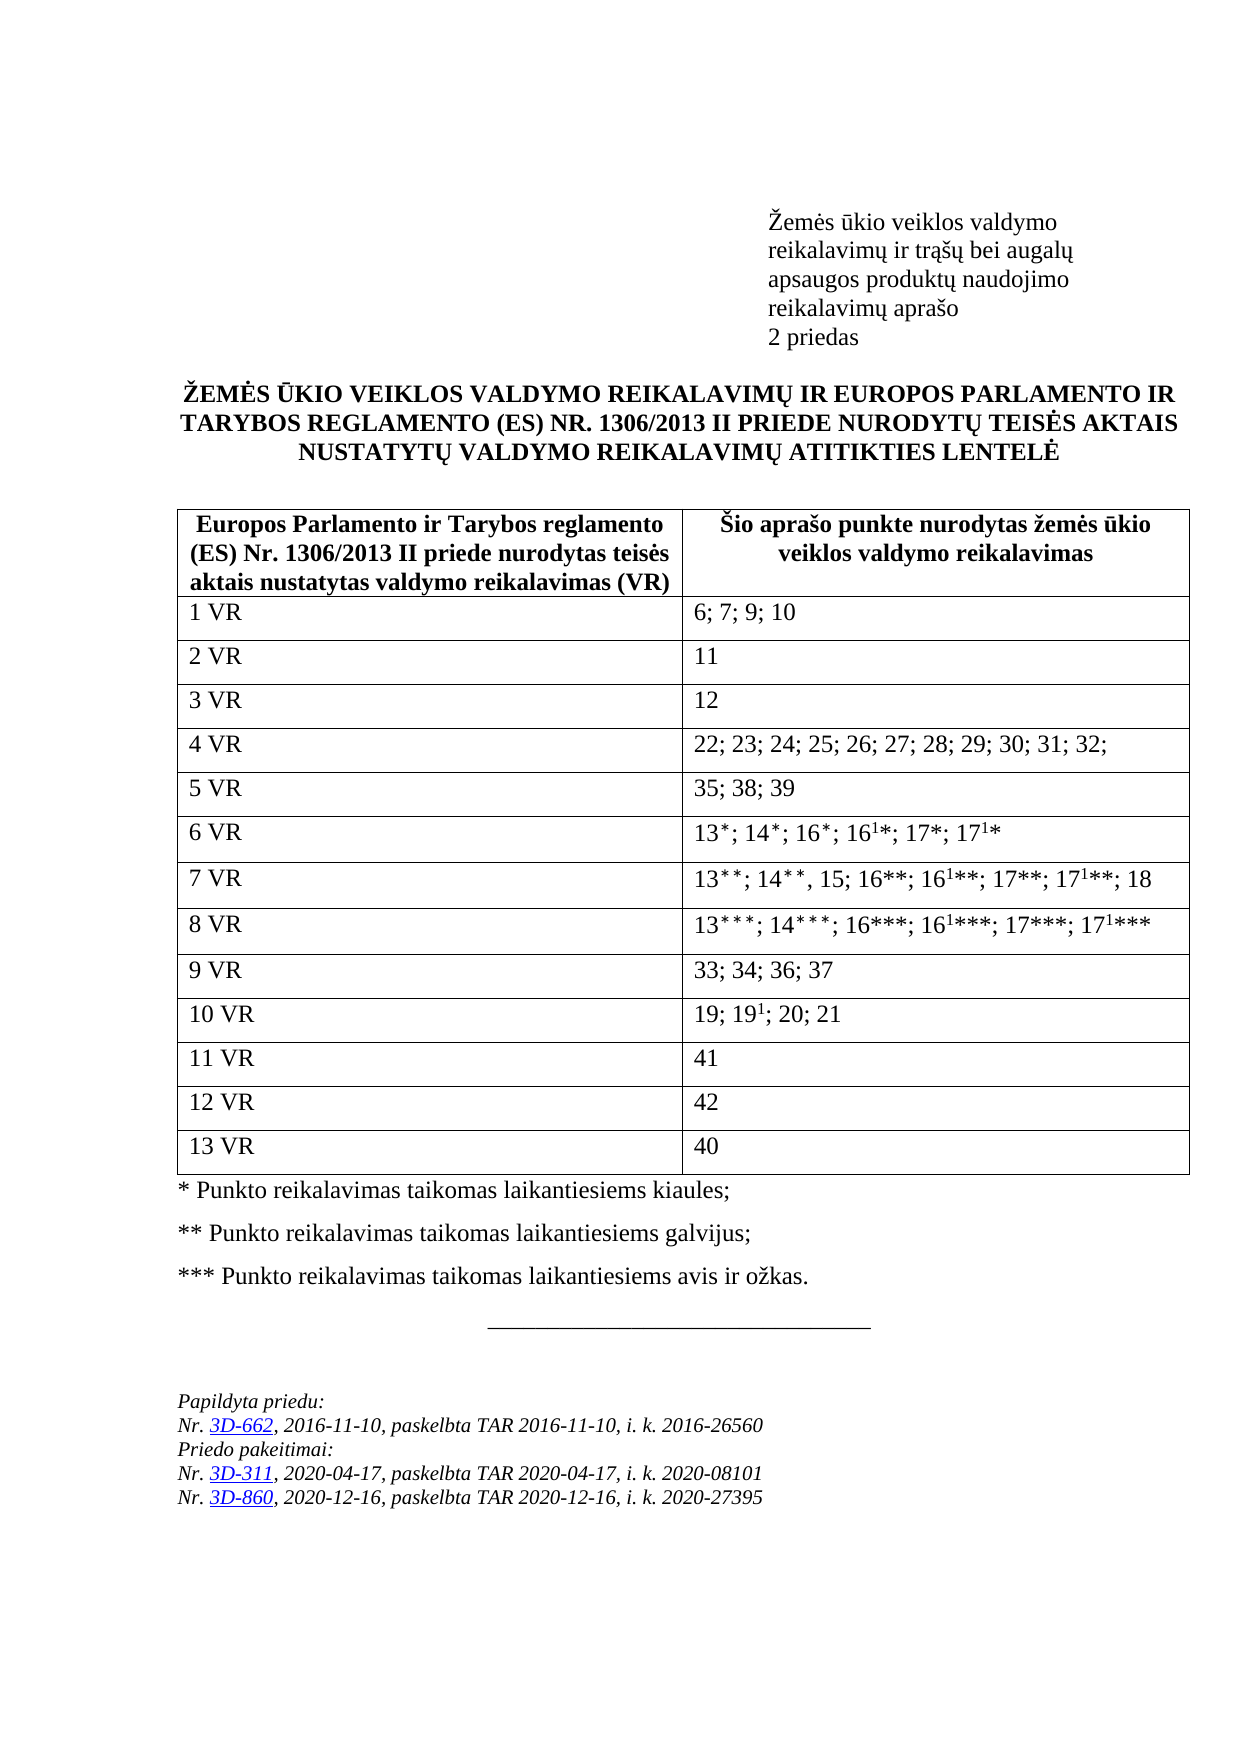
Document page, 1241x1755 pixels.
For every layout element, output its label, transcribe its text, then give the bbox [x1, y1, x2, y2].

table_cell 12 [683, 685, 1189, 728]
table_header Šio aprašo punkte nurodytas žemės ūkio veiklos valdymo reikalavimas [683, 510, 1189, 596]
table_cell 11 [683, 641, 1189, 684]
text ** Punkto reikalavimas taikomas laikantiesiems galvijus; [177, 1218, 1181, 1247]
table_cell 1 VR [178, 597, 682, 640]
table_cell 13 VR [178, 1131, 682, 1174]
text Nr. 3D-311, 2020-04-17, paskelbta TAR 2020-04-17, i. k. 2020-08101 [177, 1461, 1181, 1485]
table_cell 13*; 14*; 16*; 161*; 17*; 171* [683, 817, 1189, 862]
table_cell 7 VR [178, 863, 682, 908]
table_cell 6 VR [178, 817, 682, 862]
text Žemės ūkio veiklos valdymo [768, 207, 1181, 235]
text reikalavimų aprašo [768, 293, 1181, 322]
text 2 priedas [768, 322, 1181, 350]
text Priedo pakeitimai: [177, 1437, 1181, 1461]
table_cell 41 [683, 1043, 1189, 1086]
table_cell 5 VR [178, 773, 682, 816]
text apsaugos produktų naudojimo [768, 264, 1181, 293]
table_cell 2 VR [178, 641, 682, 684]
table_cell 13***; 14***; 16***; 161***; 17***; 171*** [683, 909, 1189, 954]
text ________________________________ [177, 1304, 1181, 1332]
text ŽEMĖS ŪKIO VEIKLOS VALDYMO REIKALAVIMŲ IR EUROPOS PARLAMENTO IR TARYBOS REGLAMENTO (ES) NR. 1306/2013 II PRIEDE NURODYTŲ TEISĖS AKTAIS NUSTATYTŲ VALDYMO REIKALAVIMŲ ATITIKTIES LENTELĖ [177, 379, 1181, 465]
text Nr. 3D-860, 2020-12-16, paskelbta TAR 2020-12-16, i. k. 2020-27395 [177, 1485, 1181, 1509]
table_header Europos Parlamento ir Tarybos reglamento (ES) Nr. 1306/2013 II priede nurodytas teisės aktais nustatytas valdymo reikalavimas (VR) [178, 510, 682, 596]
text Papildyta priedu: [177, 1389, 1181, 1413]
table_cell 6; 7; 9; 10 [683, 597, 1189, 640]
table_cell 12 VR [178, 1087, 682, 1130]
table_cell 4 VR [178, 729, 682, 772]
table_cell 9 VR [178, 955, 682, 998]
text * Punkto reikalavimas taikomas laikantiesiems kiaules; [177, 1175, 1181, 1204]
text Nr. 3D-662, 2016-11-10, paskelbta TAR 2016-11-10, i. k. 2016-26560 [177, 1413, 1181, 1437]
table_cell 19; 191; 20; 21 [683, 999, 1189, 1042]
table_cell 10 VR [178, 999, 682, 1042]
table_cell 42 [683, 1087, 1189, 1130]
table_cell 22; 23; 24; 25; 26; 27; 28; 29; 30; 31; 32; [683, 729, 1189, 772]
text reikalavimų ir trąšų bei augalų [768, 235, 1181, 264]
table_cell 13**; 14**, 15; 16**; 161**; 17**; 171**; 18 [683, 863, 1189, 908]
table_cell 35; 38; 39 [683, 773, 1189, 816]
text *** Punkto reikalavimas taikomas laikantiesiems avis ir ožkas. [177, 1261, 1181, 1290]
table_cell 33; 34; 36; 37 [683, 955, 1189, 998]
table_cell 11 VR [178, 1043, 682, 1086]
table_cell 8 VR [178, 909, 682, 954]
table_cell 40 [683, 1131, 1189, 1174]
table_cell 3 VR [178, 685, 682, 728]
